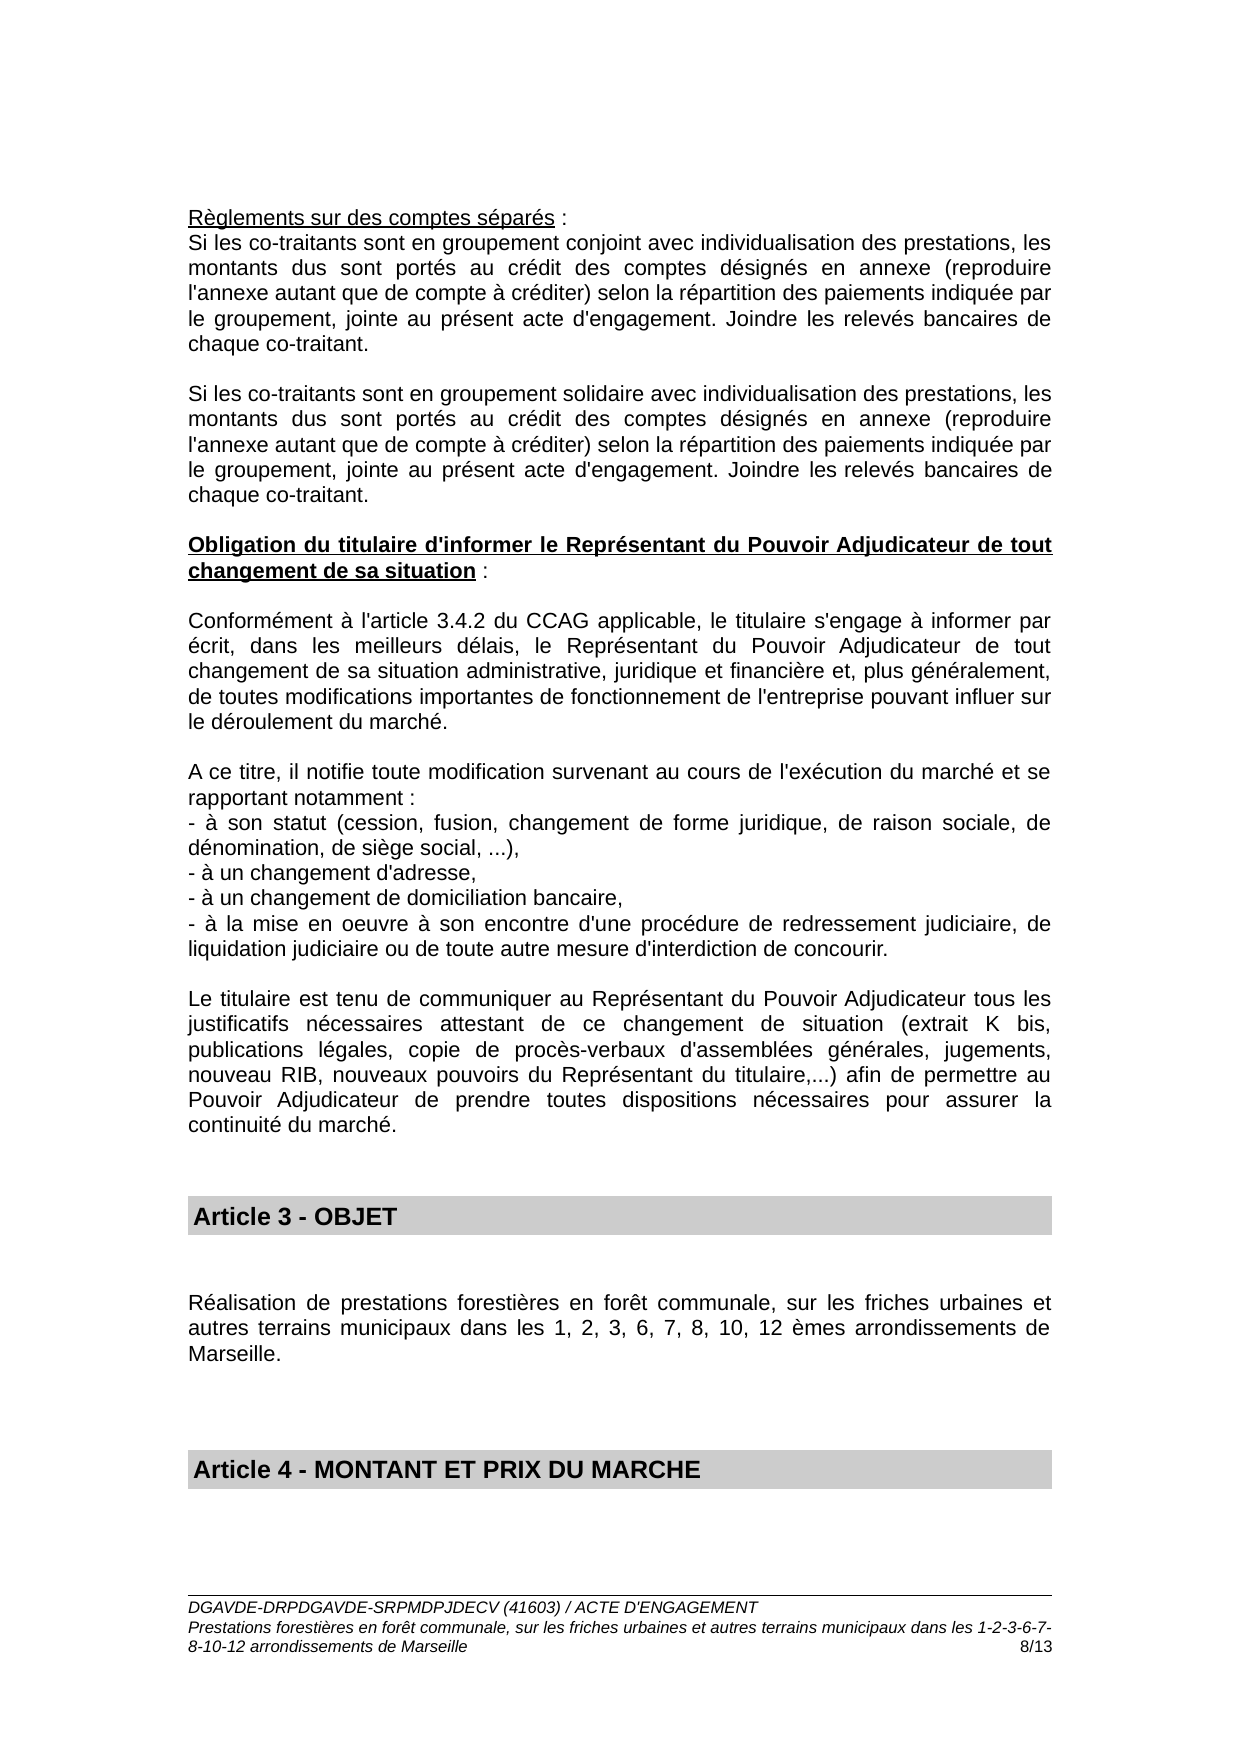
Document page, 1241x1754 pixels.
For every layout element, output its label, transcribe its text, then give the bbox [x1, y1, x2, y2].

text Règlements sur des comptes séparés : [188, 204, 1052, 230]
text Si les co-traitants sont en groupement solidaire avec individualisation des prestations, les montants dus sont portés au crédit des comptes désignés en annexe (reproduire l'annexe autant que de compte à créditer) selon la répartition des paiements indiquée par le groupement, jointe au présent acte d'engagement. Joindre les relevés bancaires de chaque co-traitant. [188, 381, 1052, 507]
text Obligation du titulaire d'informer le Représentant du Pouvoir Adjudicateur de tout [188, 532, 1052, 554]
text - à un changement de domiciliation bancaire, [188, 885, 1052, 910]
text Le titulaire est tenu de communiquer au Représentant du Pouvoir Adjudicateur tous les justificatifs nécessaires attestant de ce changement de situation (extrait K bis, publications légales, copie de procès-verbaux d'assemblées générales, jugements, nouveau RIB, nouveaux pouvoirs du Représentant du titulaire,...) afin de permettre au Pouvoir Adjudicateur de prendre toutes dispositions nécessaires pour assurer la continuité du marché. [188, 986, 1052, 1137]
text A ce titre, il notifie toute modification survenant au cours de l'exécution du marché et se rapportant notamment : [188, 759, 1052, 809]
text - à son statut (cession, fusion, changement de forme juridique, de raison sociale, de dénomination, de siège social, ...), [188, 809, 1052, 860]
text changement de sa situation : [188, 555, 1052, 583]
subtitle MONTANT ET PRIX DU MARCHE [190, 1452, 1050, 1487]
text Réalisation de prestations forestières en forêt communale, sur les friches urbaines et autres terrains municipaux dans les 1, 2, 3, 6, 7, 8, 10, 12 èmes arrondissements de Marseille. [188, 1290, 1052, 1366]
text Si les co-traitants sont en groupement conjoint avec individualisation des prestations, les montants dus sont portés au crédit des comptes désignés en annexe (reproduire l'annexe autant que de compte à créditer) selon la répartition des paiements indiquée par le groupement, jointe au présent acte d'engagement. Joindre les relevés bancaires de chaque co-traitant. [188, 230, 1052, 356]
text Conformément à l'article 3.4.2 du CCAG applicable, le titulaire s'engage à informer par écrit, dans les meilleurs délais, le Représentant du Pouvoir Adjudicateur de tout changement de sa situation administrative, juridique et financière et, plus généralement, de toutes modifications importantes de fonctionnement de l'entreprise pouvant influer sur le déroulement du marché. [188, 608, 1052, 734]
subtitle OBJET [190, 1199, 1050, 1233]
text - à la mise en oeuvre à son encontre d'une procédure de redressement judiciaire, de liquidation judiciaire ou de toute autre mesure d'interdiction de concourir. [188, 910, 1052, 961]
text - à un changement d'adresse, [188, 860, 1052, 885]
